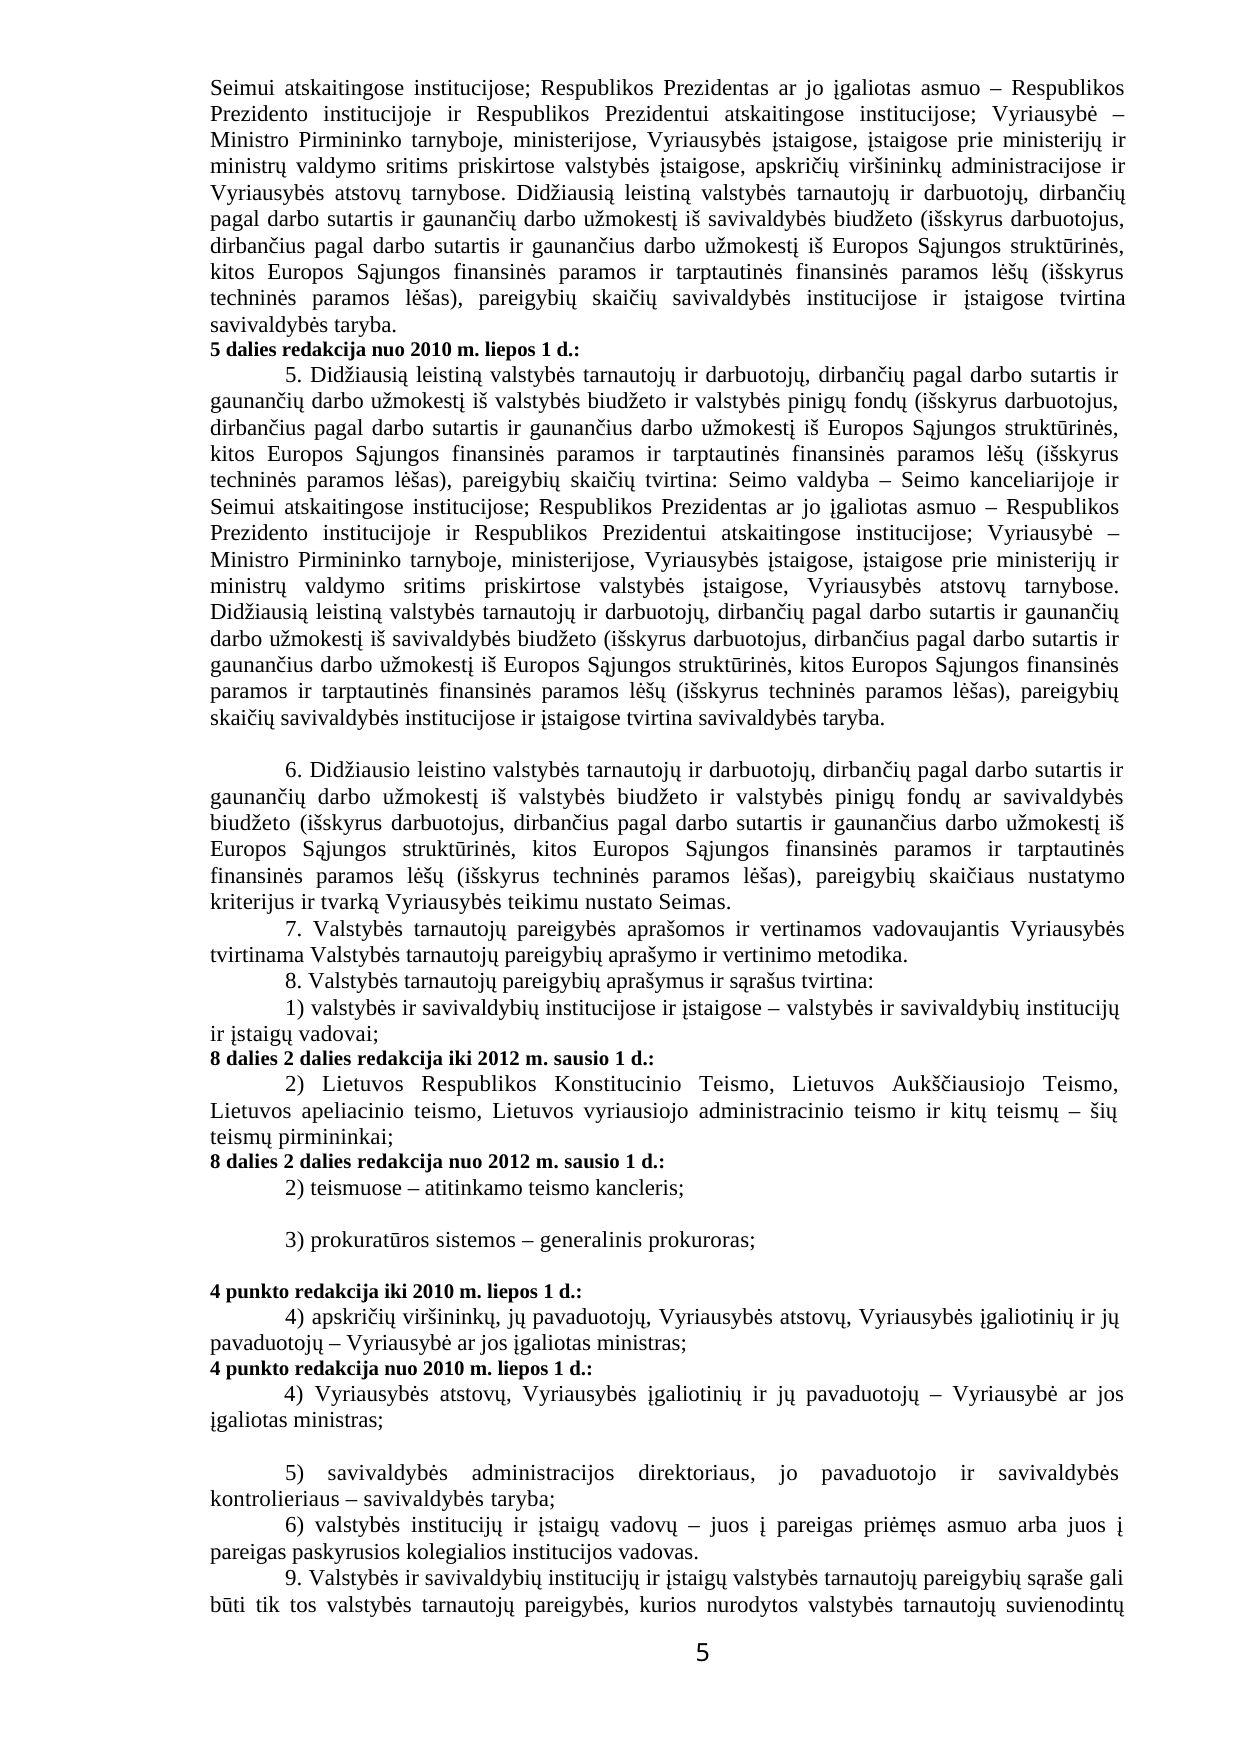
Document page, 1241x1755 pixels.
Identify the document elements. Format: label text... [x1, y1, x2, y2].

text 3) prokuratūros sistemos – generalinis prokuroras; [210, 1226, 1120, 1253]
text 2) teismuose – atitinkamo teismo kancleris; [210, 1173, 1120, 1200]
text 4 punkto redakcija nuo 2010 m. liepos 1 d.: [210, 1356, 1126, 1380]
text 6) valstybės institucijų ir įstaigų vadovų – juos į pareigas priėmęs asmuo arba juos į pareigas paskyrusios kolegialios institucijos vadovas. [210, 1512, 1126, 1564]
text 7. Valstybės tarnautojų pareigybės aprašomos ir vertinamos vadovaujantis Vyriausybės tvirtinama Valstybės tarnautojų pareigybių aprašymo ir vertinimo metodika. [210, 914, 1126, 967]
text Seimui atskaitingose institucijose; Respublikos Prezidentas ar jo įgaliotas asmuo – Respublikos Prezidento institucijoje ir Respublikos Prezidentui atskaitingose institucijose; Vyriausybė – Ministro Pirmininko tarnyboje, ministerijose, Vyriausybės įstaigose, įstaigose prie ministerijų ir ministrų valdymo sritims priskirtose valstybės įstaigose, apskričių viršininkų administracijose ir Vyriausybės atstovų tarnybose. Didžiausią leistiną valstybės tarnautojų ir darbuotojų, dirbančių pagal darbo sutartis ir gaunančių darbo užmokestį iš savivaldybės biudžeto (išskyrus darbuotojus, dirbančius pagal darbo sutartis ir gaunančius darbo užmokestį iš Europos Sąjungos struktūrinės, kitos Europos Sąjungos finansinės paramos ir tarptautinės finansinės paramos lėšų (išskyrus techninės paramos lėšas), pareigybių skaičių savivaldybės institucijose ir įstaigose tvirtina savivaldybės taryba. [210, 73, 1126, 337]
text 9. Valstybės ir savivaldybių institucijų ir įstaigų valstybės tarnautojų pareigybių sąraše gali būti tik tos valstybės tarnautojų pareigybės, kurios nurodytos valstybės tarnautojų suvienodintų [210, 1564, 1126, 1617]
text 8 dalies 2 dalies redakcija iki 2012 m. sausio 1 d.: [210, 1046, 1120, 1070]
text 8. Valstybės tarnautojų pareigybių aprašymus ir sąrašus tvirtina: [210, 967, 1120, 994]
text 2) Lietuvos Respublikos Konstitucinio Teismo, Lietuvos Aukščiausiojo Teismo, Lietuvos apeliacinio teismo, Lietuvos vyriausiojo administracinio teismo ir kitų teismų – šių teismų pirmininkai; [210, 1070, 1120, 1149]
text 4) Vyriausybės atstovų, Vyriausybės įgaliotinių ir jų pavaduotojų – Vyriausybė ar jos įgaliotas ministras; [210, 1380, 1126, 1432]
text 1) valstybės ir savivaldybių institucijose ir įstaigose – valstybės ir savivaldybių institucijų ir įstaigų vadovai; [210, 994, 1120, 1046]
text 4 punkto redakcija iki 2010 m. liepos 1 d.: [210, 1279, 1126, 1303]
text 5) savivaldybės administracijos direktoriaus, jo pavaduotojo ir savivaldybės kontrolieriaus – savivaldybės taryba; [210, 1459, 1120, 1512]
text 5. Didžiausią leistiną valstybės tarnautojų ir darbuotojų, dirbančių pagal darbo sutartis ir gaunančių darbo užmokestį iš valstybės biudžeto ir valstybės pinigų fondų (išskyrus darbuotojus, dirbančius pagal darbo sutartis ir gaunančius darbo užmokestį iš Europos Sąjungos struktūrinės, kitos Europos Sąjungos finansinės paramos ir tarptautinės finansinės paramos lėšų (išskyrus techninės paramos lėšas), pareigybių skaičių tvirtina: Seimo valdyba – Seimo kanceliarijoje ir Seimui atskaitingose institucijose; Respublikos Prezidentas ar jo įgaliotas asmuo – Respublikos Prezidento institucijoje ir Respublikos Prezidentui atskaitingose institucijose; Vyriausybė – Ministro Pirmininko tarnyboje, ministerijose, Vyriausybės įstaigose, įstaigose prie ministerijų ir ministrų valdymo sritims priskirtose valstybės įstaigose, Vyriausybės atstovų tarnybose. Didžiausią leistiną valstybės tarnautojų ir darbuotojų, dirbančių pagal darbo sutartis ir gaunančių darbo užmokestį iš savivaldybės biudžeto (išskyrus darbuotojus, dirbančius pagal darbo sutartis ir gaunančius darbo užmokestį iš Europos Sąjungos struktūrinės, kitos Europos Sąjungos finansinės paramos ir tarptautinės finansinės paramos lėšų (išskyrus techninės paramos lėšas), pareigybių skaičių savivaldybės institucijose ir įstaigose tvirtina savivaldybės taryba. [210, 361, 1120, 730]
text 4) apskričių viršininkų, jų pavaduotojų, Vyriausybės atstovų, Vyriausybės įgaliotinių ir jų pavaduotojų – Vyriausybė ar jos įgaliotas ministras; [210, 1303, 1120, 1356]
text 6. Didžiausio leistino valstybės tarnautojų ir darbuotojų, dirbančių pagal darbo sutartis ir gaunančių darbo užmokestį iš valstybės biudžeto ir valstybės pinigų fondų ar savivaldybės biudžeto (išskyrus darbuotojus, dirbančius pagal darbo sutartis ir gaunančius darbo užmokestį iš Europos Sąjungos struktūrinės, kitos Europos Sąjungos finansinės paramos ir tarptautinės finansinės paramos lėšų (išskyrus techninės paramos lėšas), pareigybių skaičiaus nustatymo kriterijus ir tvarką Vyriausybės teikimu nustato Seimas. [210, 756, 1126, 914]
text 8 dalies 2 dalies redakcija nuo 2012 m. sausio 1 d.: [210, 1149, 1120, 1173]
text 5 dalies redakcija nuo 2010 m. liepos 1 d.: [210, 337, 1126, 361]
